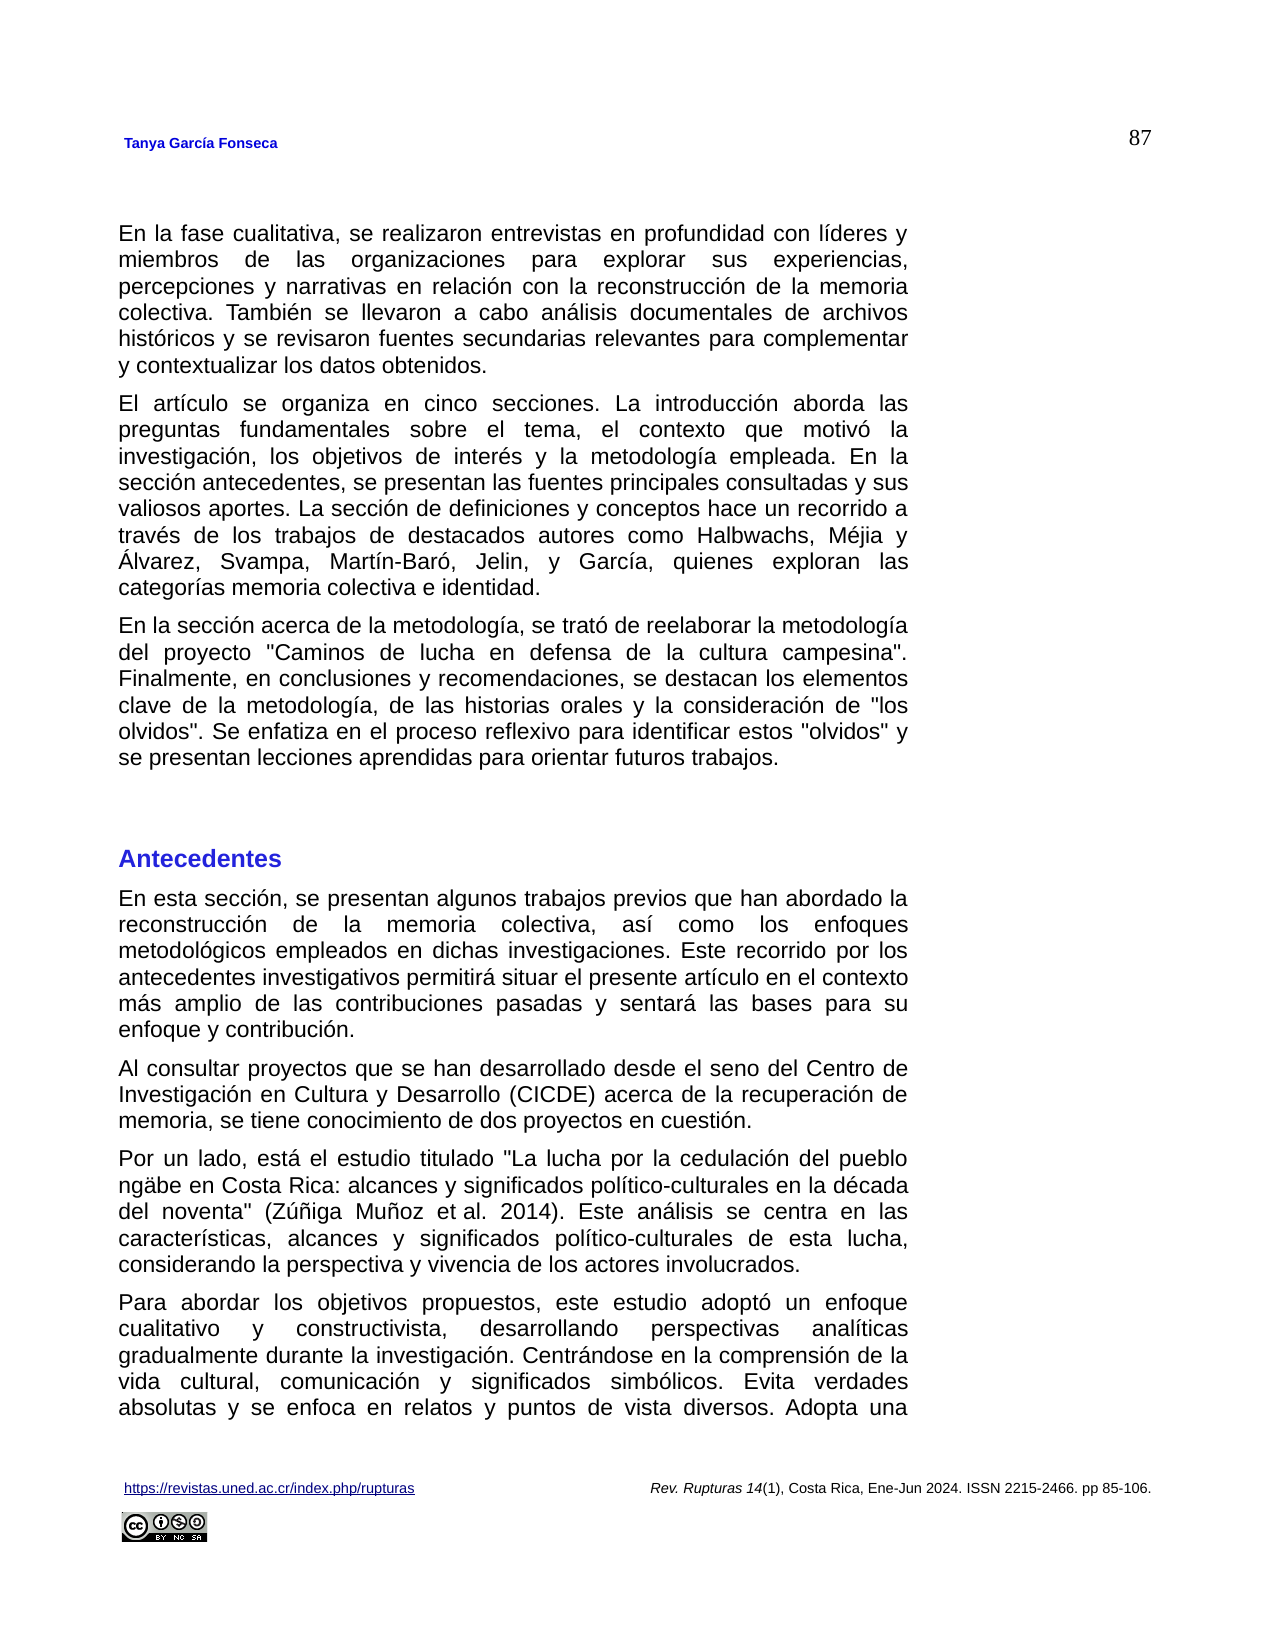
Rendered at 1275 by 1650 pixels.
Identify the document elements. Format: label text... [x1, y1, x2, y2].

text Al consultar proyectos que se han desarrollado desde el seno del Centro de Investigación en Cultura y Desarrollo (CICDE) acerca de la recuperación de memoria, se tiene conocimiento de dos proyectos en cuestión. [118, 1054, 909, 1134]
text Por un lado, está el estudio titulado "La lucha por la cedulación del pueblo ngäbe en Costa Rica: alcances y significados político-culturales en la década del noventa" (Zúñiga Muñoz et al. 2014). Este análisis se centra en las características, alcances y significados político-culturales de esta lucha, considerando la perspectiva y vivencia de los actores involucrados. [118, 1145, 909, 1277]
text En la sección acerca de la metodología, se trató de reelaborar la metodología del proyecto "Caminos de lucha en defensa de la cultura campesina". Finalmente, en conclusiones y recomendaciones, se destacan los elementos clave de la metodología, de las historias orales y la consideración de "los olvidos". Se enfatiza en el proceso reflexivo para identificar estos "olvidos" y se presentan lecciones aprendidas para orientar futuros trabajos. [118, 612, 909, 771]
text Para abordar los objetivos propuestos, este estudio adoptó un enfoque cualitativo y constructivista, desarrollando perspectivas analíticas gradualmente durante la investigación. Centrándose en la comprensión de la vida cultural, comunicación y significados simbólicos. Evita verdades absolutas y se enfoca en relatos y puntos de vista diversos. Adopta una [118, 1289, 909, 1421]
text En esta sección, se presentan algunos trabajos previos que han abordado la reconstrucción de la memoria colectiva, así como los enfoques metodológicos empleados en dichas investigaciones. Este recorrido por los antecedentes investigativos permitirá situar el presente artículo en el contexto más amplio de las contribuciones pasadas y sentará las bases para su enfoque y contribución. [118, 885, 909, 1043]
text El artículo se organiza en cinco secciones. La introducción aborda las preguntas fundamentales sobre el tema, el contexto que motivó la investigación, los objetivos de interés y la metodología empleada. En la sección antecedentes, se presentan las fuentes principales consultadas y sus valiosos aportes. La sección de definiciones y conceptos hace un recorrido a través de los trabajos de destacados autores como Halbwachs, Méjia y Álvarez, Svampa, Martín-Baró, Jelin, y García, quienes exploran las categorías memoria colectiva e identidad. [118, 390, 909, 601]
subtitle Antecedentes [118, 844, 909, 873]
picture [121, 1512, 208, 1542]
text En la fase cualitativa, se realizaron entrevistas en profundidad con líderes y miembros de las organizaciones para explorar sus experiencias, percepciones y narrativas en relación con la reconstrucción de la memoria colectiva. También se llevaron a cabo análisis documentales de archivos históricos y se revisaron fuentes secundarias relevantes para complementar y contextualizar los datos obtenidos. [118, 220, 909, 378]
